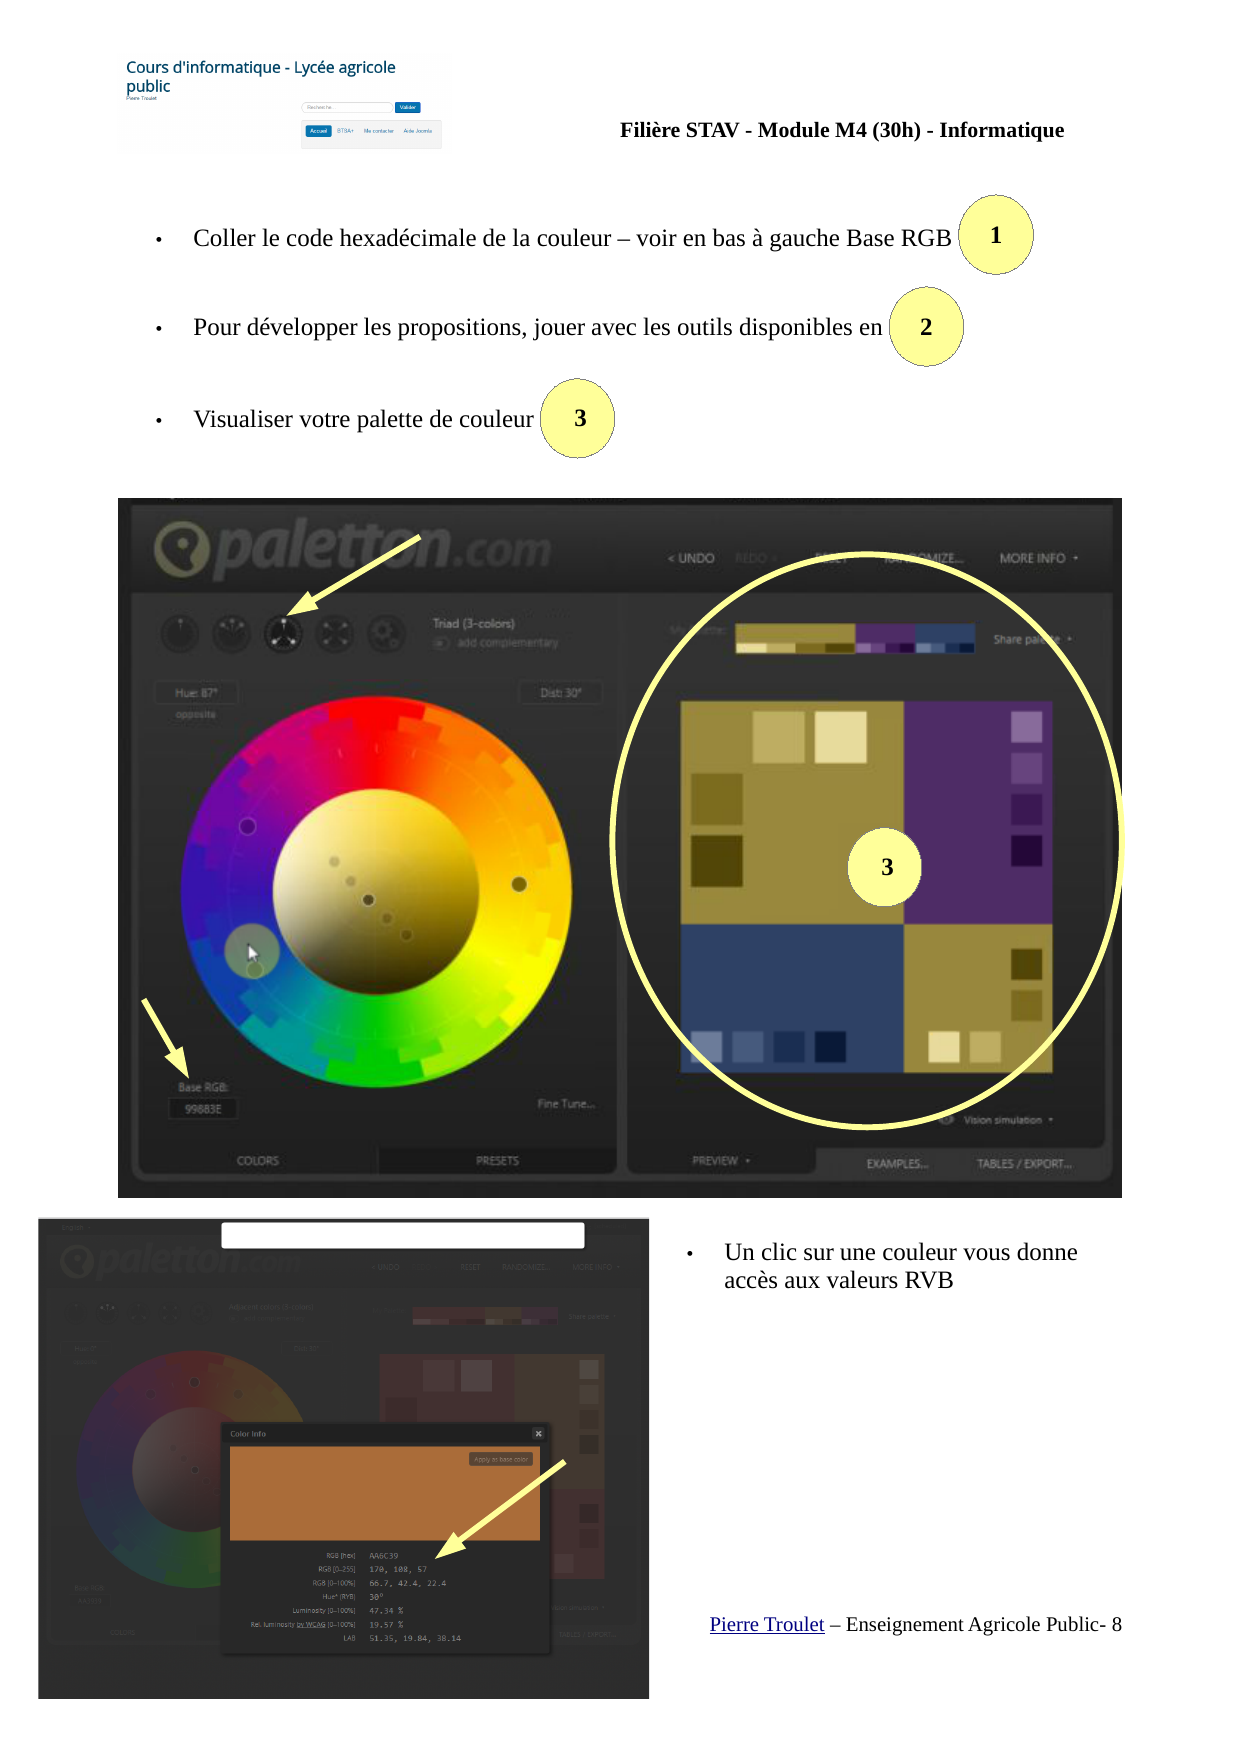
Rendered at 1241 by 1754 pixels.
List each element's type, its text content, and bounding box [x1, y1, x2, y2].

list [936, 287, 1122, 366]
list Coller le code hexadécimale de la couleur – voir en bas à gauche Base RGB [156, 195, 987, 274]
list [586, 379, 1122, 458]
picture [38, 1217, 650, 1699]
picture [616, 558, 1118, 1124]
list Visualiser votre palette de couleur [156, 379, 569, 458]
list Un clic sur une couleur vous donne accès aux valeurs RVB [650, 1238, 1122, 1294]
list Pour développer les propositions, jouer avec les outils disponibles en [156, 287, 918, 366]
picture [118, 498, 1122, 1198]
list [1005, 195, 1122, 274]
picture [116, 53, 453, 154]
